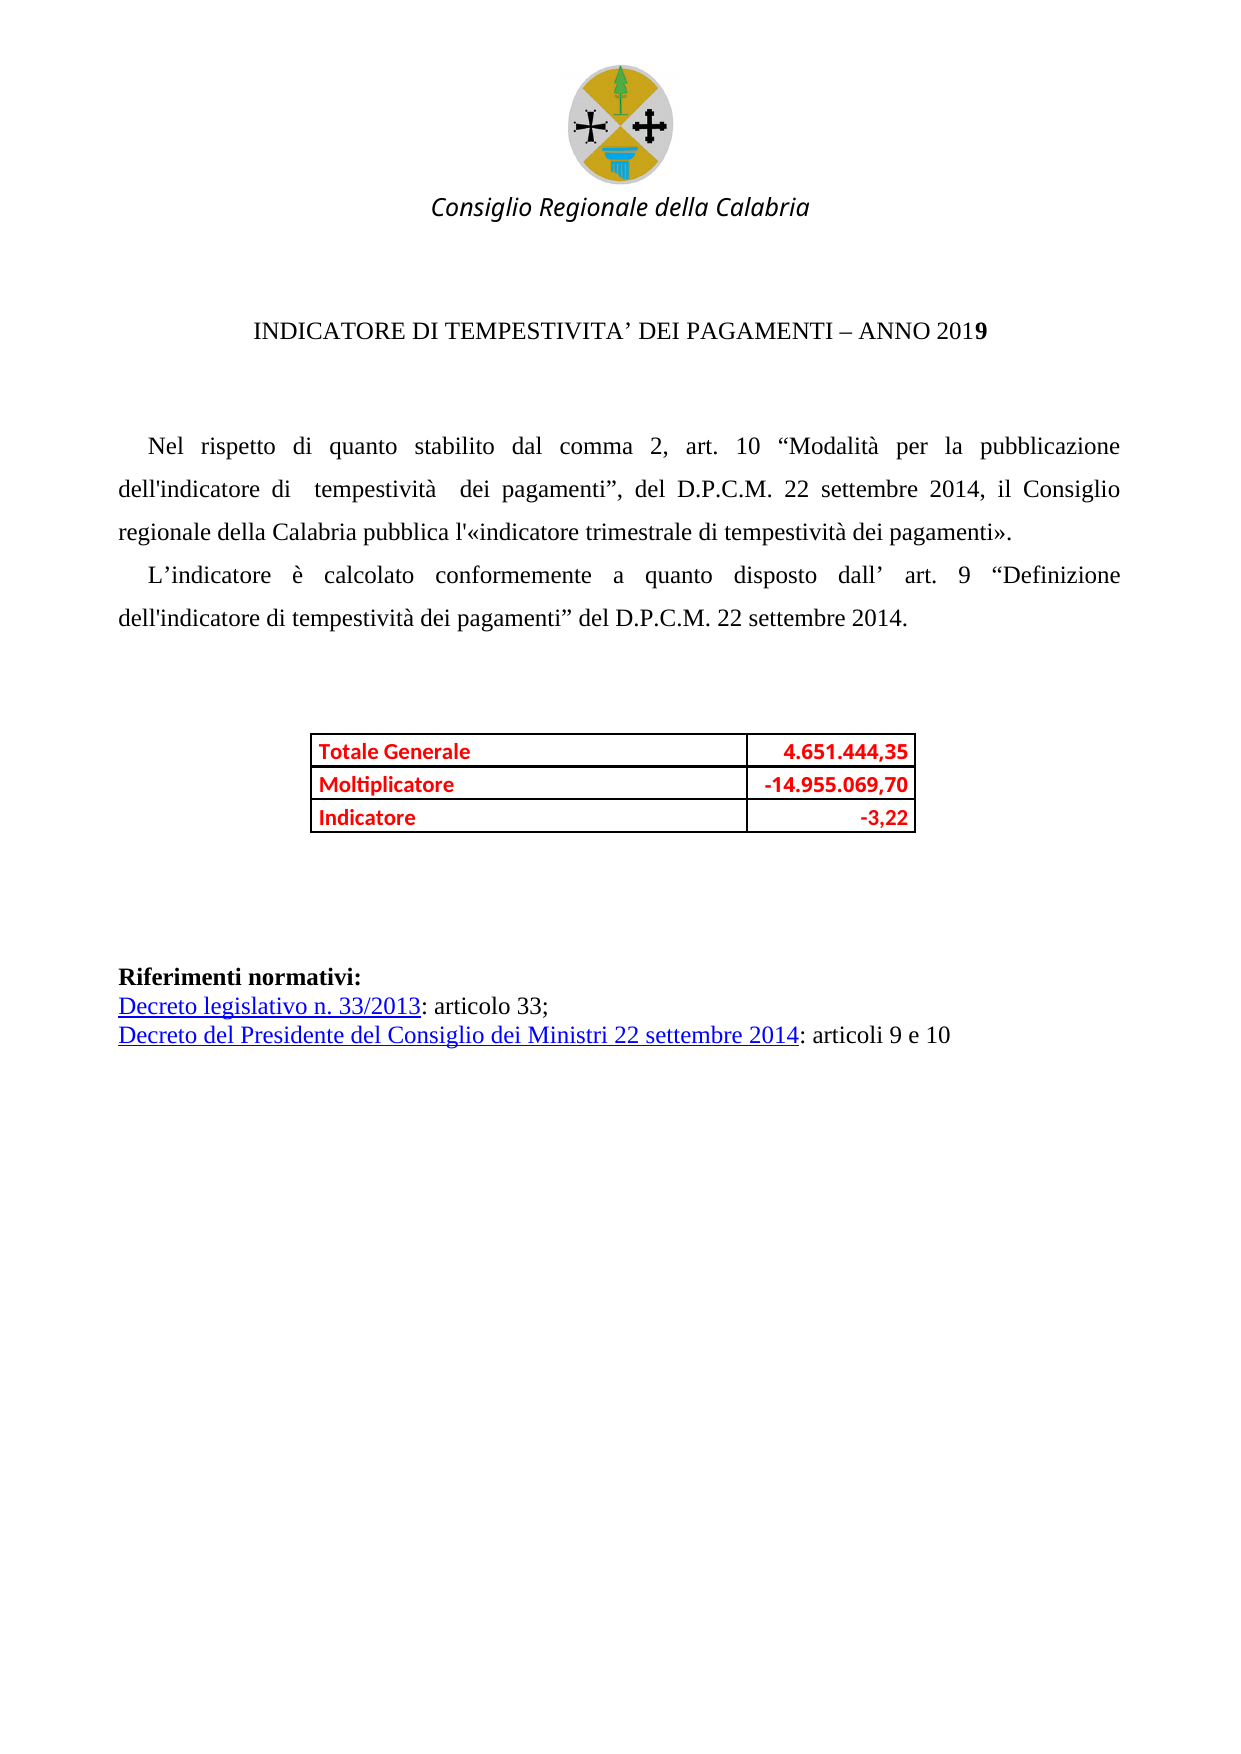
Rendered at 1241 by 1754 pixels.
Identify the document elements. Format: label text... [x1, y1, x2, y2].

table_cell Moltiplicatore [312, 768, 746, 798]
text Consiglio Regionale della Calabria [118, 190, 1122, 224]
table_header 4.651.444,35 [748, 735, 914, 765]
table_cell -14.955.069,70 [748, 768, 914, 798]
text L’indicatore è calcolato conformemente a quanto disposto dall’ art. 9 “Definizione dell'indicatore di tempestività dei pagamenti” del D.P.C.M. 22 settembre 2014. [118, 560, 1122, 632]
text INDICATORE DI TEMPESTIVITA’ DEI PAGAMENTI – ANNO 2019 [118, 304, 1122, 344]
table_header Totale Generale [312, 735, 746, 765]
table_cell Indicatore [312, 800, 746, 831]
table_cell -3,22 [748, 800, 914, 831]
text Nel rispetto di quanto stabilito dal comma 2, art. 10 “Modalità per la pubblicazione dell'indicatore di tempestività dei pagamenti”, del D.P.C.M. 22 settembre 2014, il Consiglio regionale della Calabria pubblica l'«indicatore trimestrale di tempestività dei pagamenti». [118, 431, 1122, 546]
text Riferimenti normativi: Decreto legislativo n. 33/2013: articolo 33; Decreto del Presidente del Consiglio dei Ministri 22 settembre 2014: articoli 9 e 10 [118, 962, 1122, 1049]
